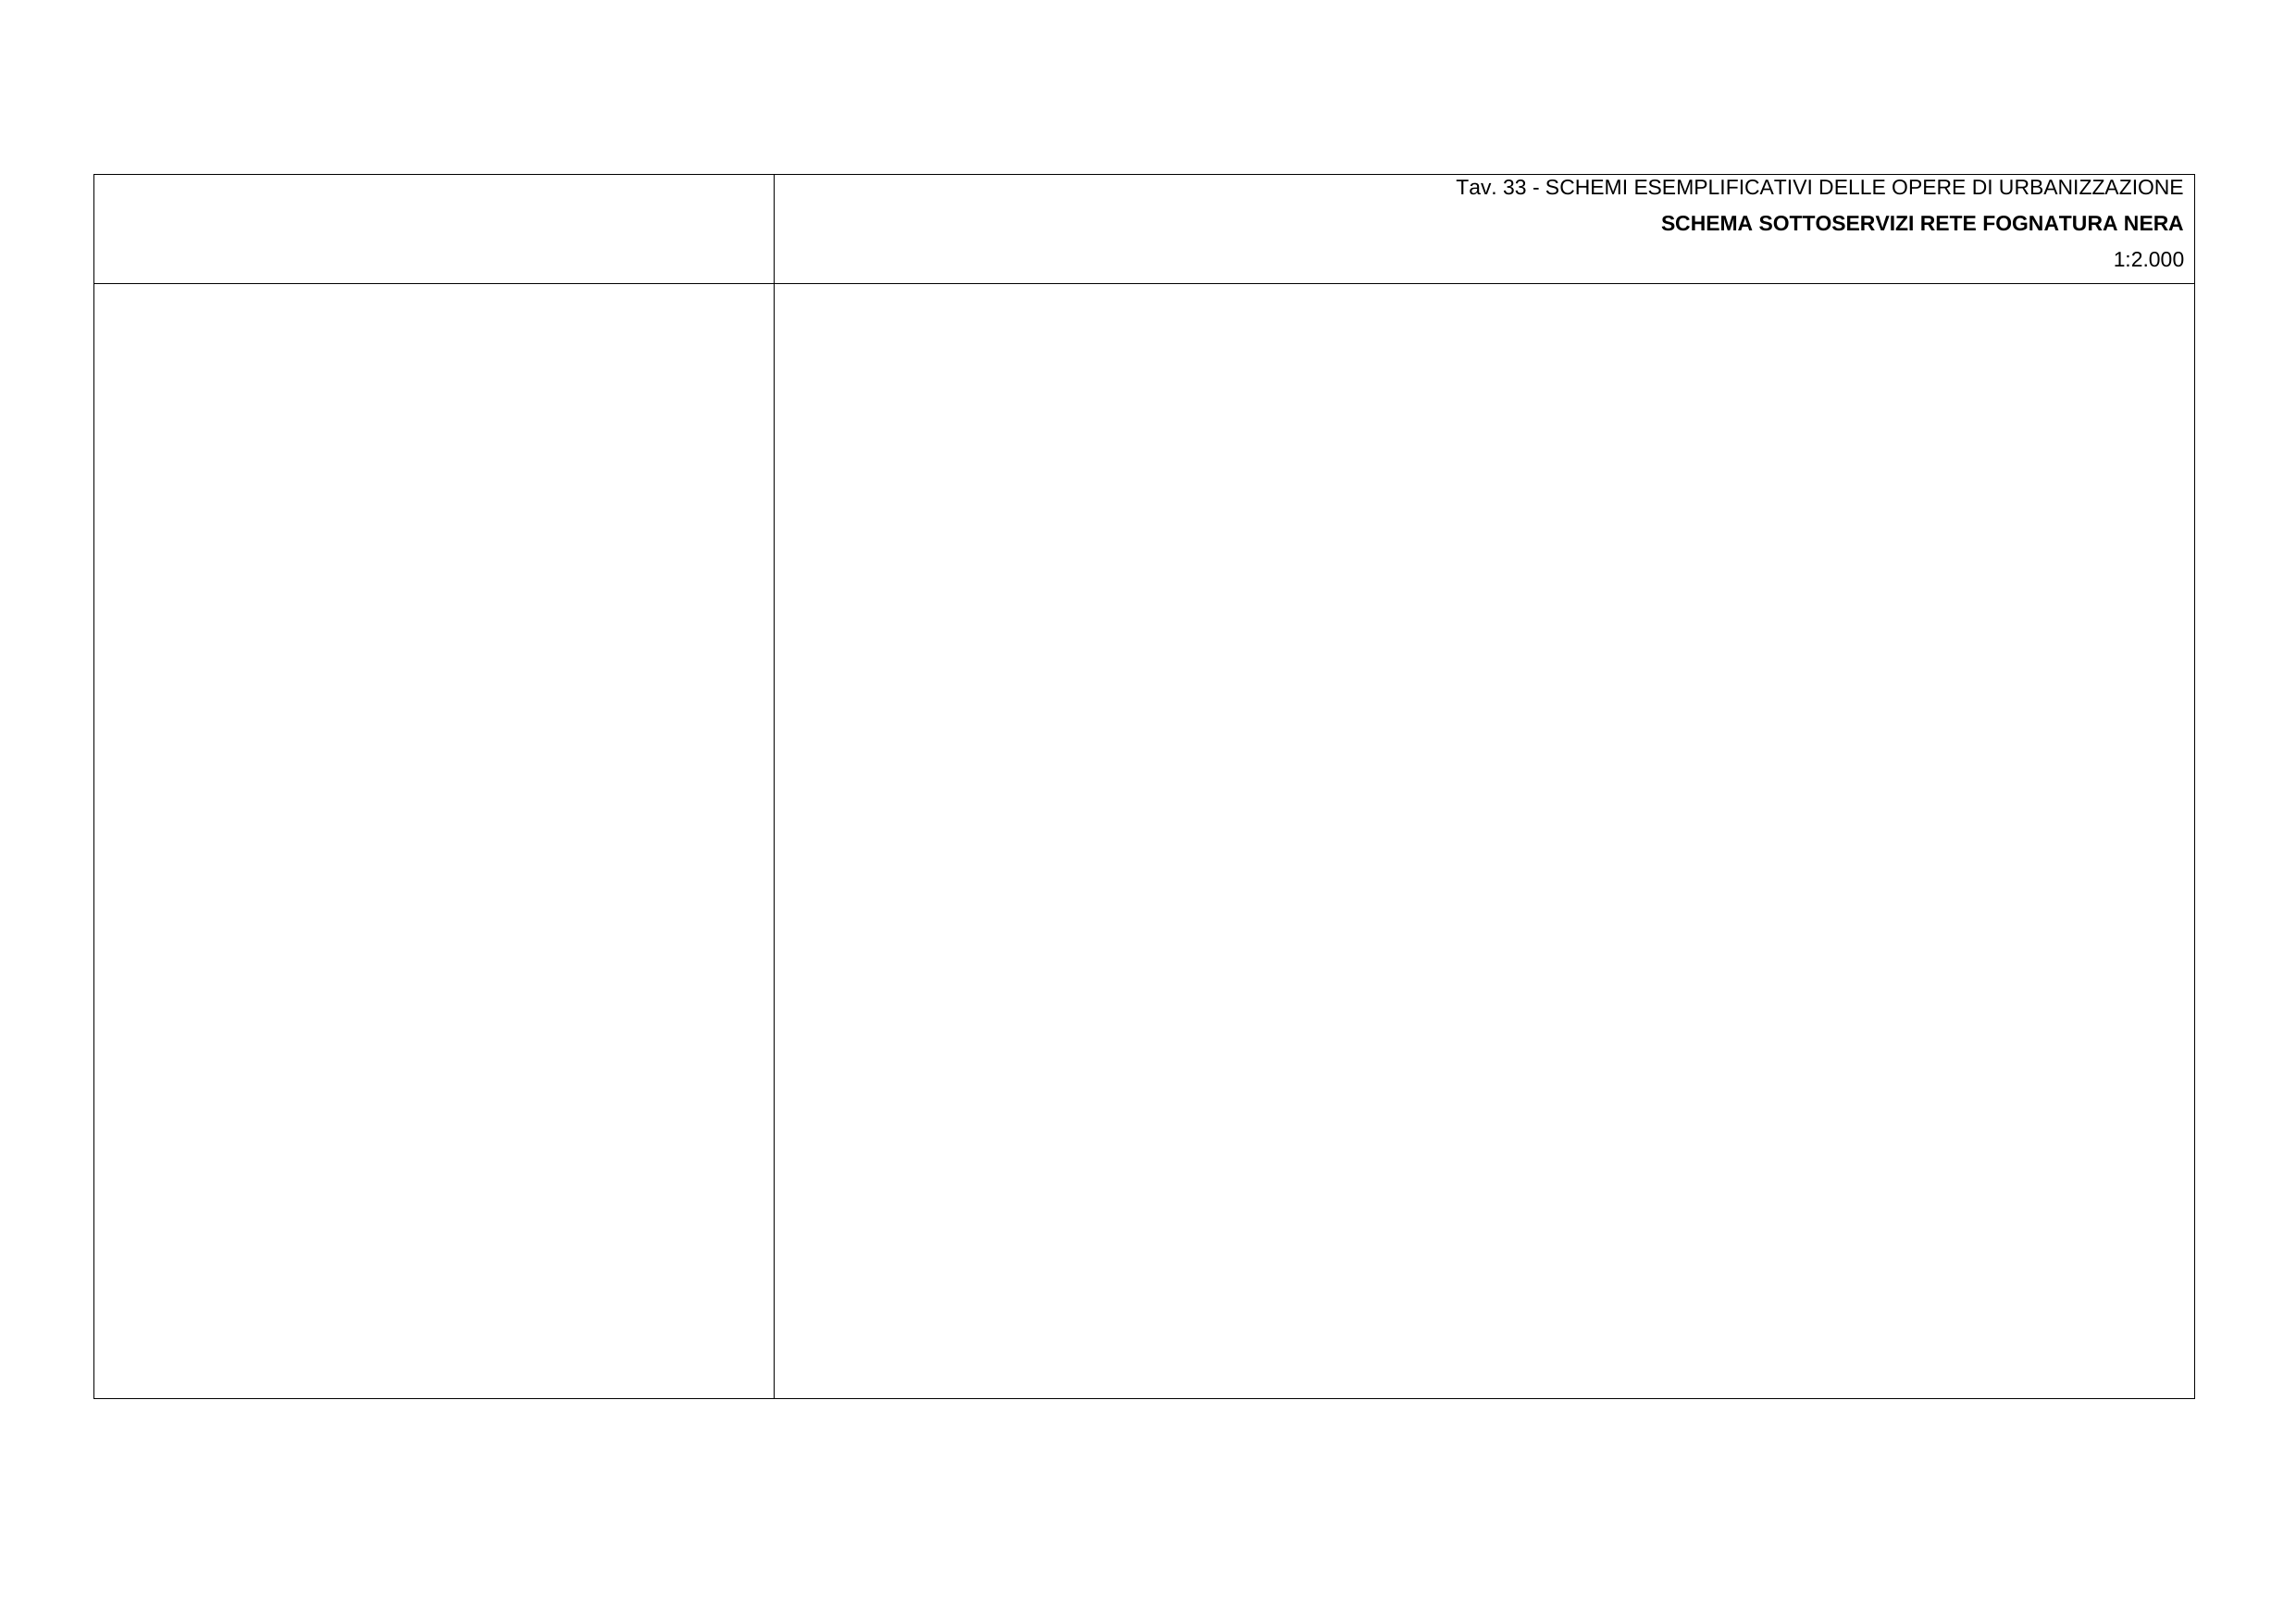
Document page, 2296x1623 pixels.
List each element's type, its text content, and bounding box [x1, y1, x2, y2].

table_cell [94, 284, 774, 1398]
table_header Tav. 33 - SCHEMI ESEMPLIFICATIVI DELLE OPERE DI URBANIZZAZIONE SCHEMA SOTTOSERVIZI RETE FOGNATURA NERA 1:2.000 [775, 175, 2194, 283]
table_header [94, 175, 774, 283]
table_cell [775, 284, 2194, 1398]
